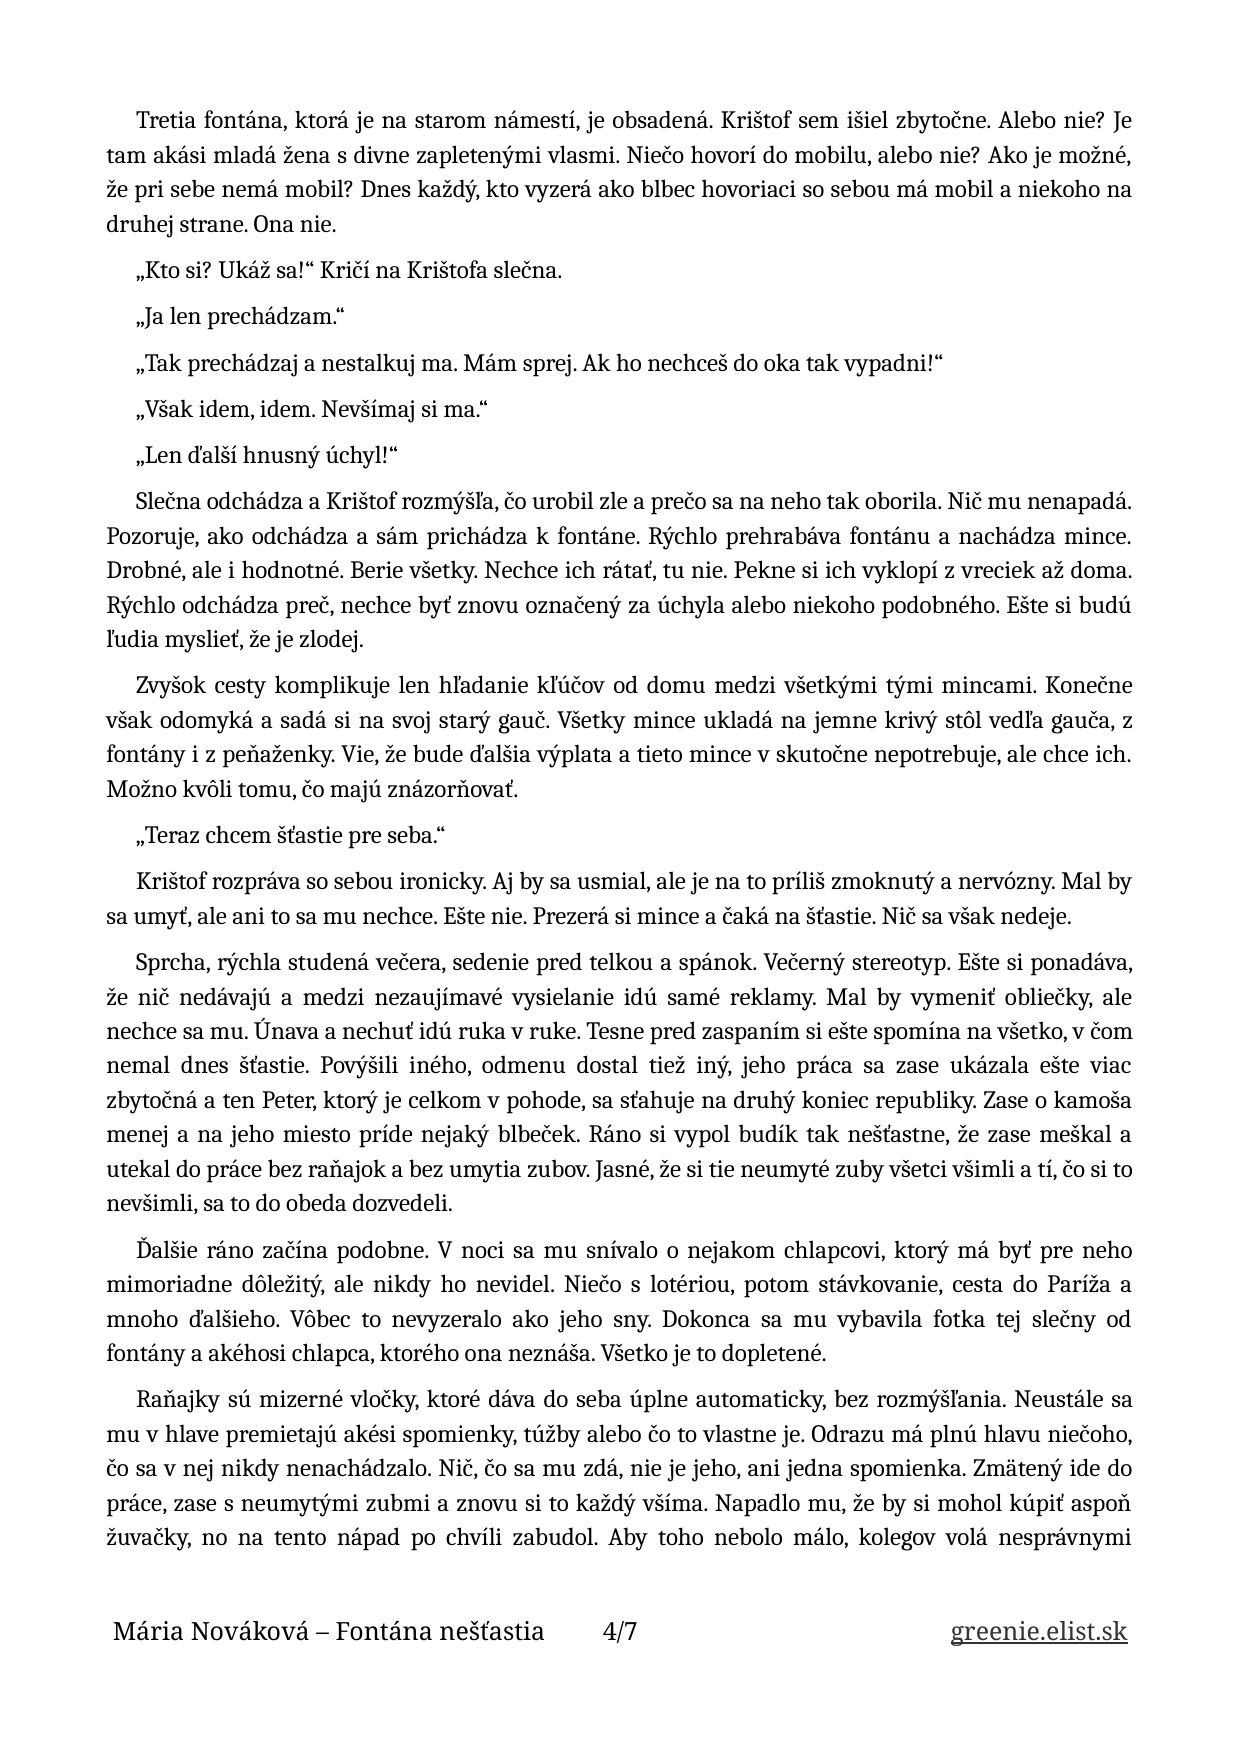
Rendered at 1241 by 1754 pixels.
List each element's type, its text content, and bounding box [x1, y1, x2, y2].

text Tretia fontána, ktorá je na starom námestí, je obsadená. Krištof sem išiel zbytočne. Alebo nie? Je tam akási mladá žena s divne zapletenými vlasmi. Niečo hovorí do mobilu, alebo nie? Ako je možné, že pri sebe nemá mobil? Dnes každý, kto vyzerá ako blbec hovoriaci so sebou má mobil a niekoho na druhej strane. Ona nie. [106, 106, 1134, 238]
text Ďalšie ráno začína podobne. V noci sa mu snívalo o nejakom chlapcovi, ktorý má byť pre neho mimoriadne dôležitý, ale nikdy ho nevidel. Niečo s lotériou, potom stávkovanie, cesta do Paríža a mnoho ďalšieho. Vôbec to nevyzeralo ako jeho sny. Dokonca sa mu vybavila fotka tej slečny od fontány a akéhosi chlapca, ktorého ona neznáša. Všetko je to dopletené. [106, 1236, 1134, 1368]
text Raňajky sú mizerné vločky, ktoré dáva do seba úplne automaticky, bez rozmýšľania. Neustále sa mu v hlave premietajú akési spomienky, túžby alebo čo to vlastne je. Odrazu má plnú hlavu niečoho, čo sa v nej nikdy nenachádzalo. Nič, čo sa mu zdá, nie je jeho, ani jedna spomienka. Zmätený ide do práce, zase s neumytými zubmi a znovu si to každý všíma. Napadlo mu, že by si mohol kúpiť aspoň žuvačky, no na tento nápad po chvíli zabudol. Aby toho nebolo málo, kolegov volá nesprávnymi [106, 1385, 1134, 1552]
text „Tak prechádzaj a nestalkuj ma. Mám sprej. Ak ho nechceš do oka tak vypadni!“ [106, 348, 1134, 377]
text „Ja len prechádzam.“ [106, 302, 1134, 331]
text „Kto si? Ukáž sa!“ Kričí na Krištofa slečna. [106, 256, 1134, 285]
text Slečna odchádza a Krištof rozmýšľa, čo urobil zle a prečo sa na neho tak oborila. Nič mu nenapadá. Pozoruje, ako odchádza a sám prichádza k fontáne. Rýchlo prehrabáva fontánu a nachádza mince. Drobné, ale i hodnotné. Berie všetky. Nechce ich rátať, tu nie. Pekne si ich vyklopí z vreciek až doma. Rýchlo odchádza preč, nechce byť znovu označený za úchyla alebo niekoho podobného. Ešte si budú ľudia myslieť, že je zlodej. [106, 487, 1134, 654]
text Zvyšok cesty komplikuje len hľadanie kľúčov od domu medzi všetkými tými mincami. Konečne však odomyká a sadá si na svoj starý gauč. Všetky mince ukladá na jemne krivý stôl vedľa gauča, z fontány i z peňaženky. Vie, že bude ďalšia výplata a tieto mince v skutočne nepotrebuje, ale chce ich. Možno kvôli tomu, čo majú znázorňovať. [106, 671, 1134, 803]
text „Však idem, idem. Nevšímaj si ma.“ [106, 395, 1134, 423]
text „Teraz chcem šťastie pre seba.“ [106, 821, 1134, 850]
text Sprcha, rýchla studená večera, sedenie pred telkou a spánok. Večerný stereotyp. Ešte si ponadáva, že nič nedávajú a medzi nezaujímavé vysielanie idú samé reklamy. Mal by vymeniť obliečky, ale nechce sa mu. Únava a nechuť idú ruka v ruke. Tesne pred zaspaním si ešte spomína na všetko, v čom nemal dnes šťastie. Povýšili iného, odmenu dostal tiež iný, jeho práca sa zase ukázala ešte viac zbytočná a ten Peter, ktorý je celkom v pohode, sa sťahuje na druhý koniec republiky. Zase o kamoša menej a na jeho miesto príde nejaký blbeček. Ráno si vypol budík tak nešťastne, že zase meškal a utekal do práce bez raňajok a bez umytia zubov. Jasné, že si tie neumyté zuby všetci všimli a tí, čo si to nevšimli, sa to do obeda dozvedeli. [106, 948, 1134, 1218]
text „Len ďalší hnusný úchyl!“ [106, 441, 1134, 470]
text Krištof rozpráva so sebou ironicky. Aj by sa usmial, ale je na to príliš zmoknutý a nervózny. Mal by sa umyť, ale ani to sa mu nechce. Ešte nie. Prezerá si mince a čaká na šťastie. Nič sa však nedeje. [106, 867, 1134, 931]
